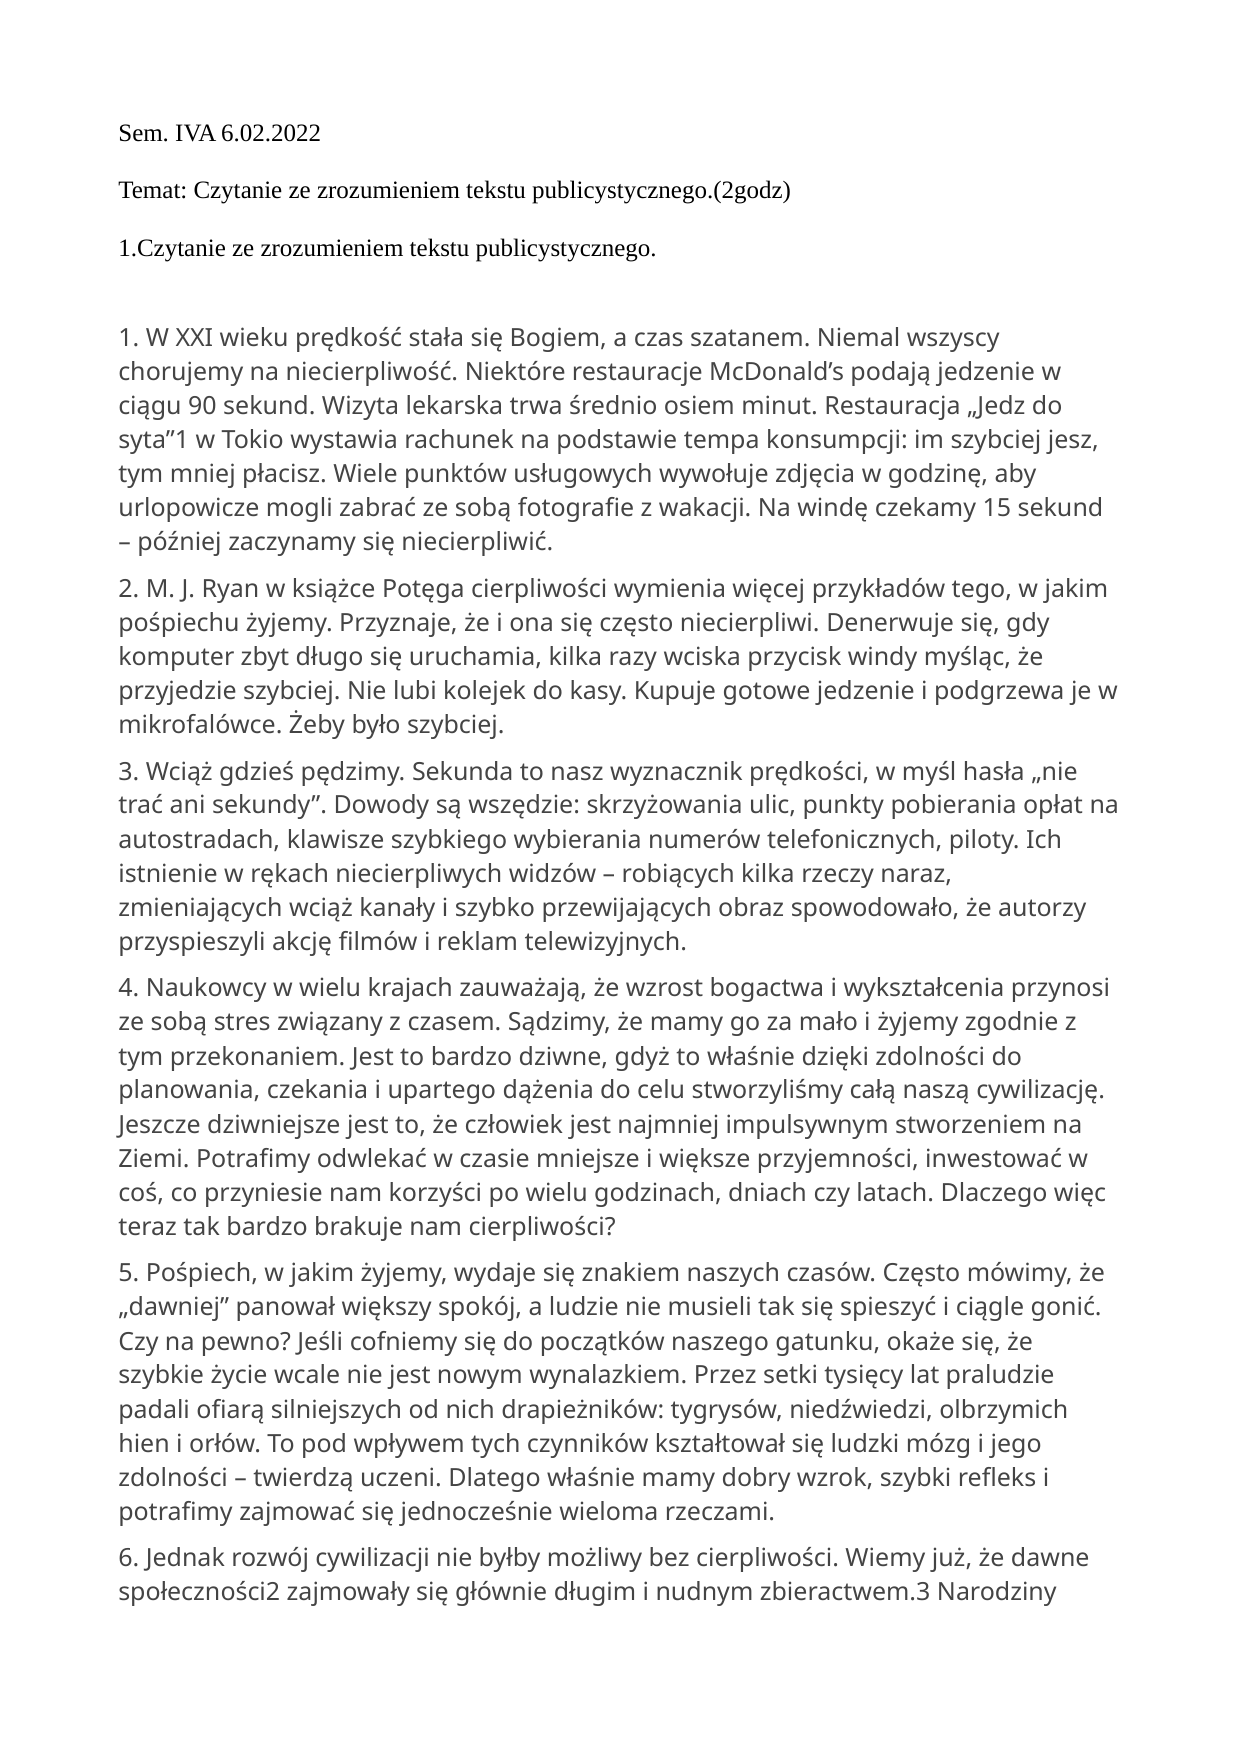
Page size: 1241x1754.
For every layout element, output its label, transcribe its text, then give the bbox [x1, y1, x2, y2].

text 5. Pośpiech, w jakim żyjemy, wydaje się znakiem naszych czasów. Często mówimy, że „dawniej” panował większy spokój, a ludzie nie musieli tak się spieszyć i ciągle gonić. Czy na pewno? Jeśli cofniemy się do początków naszego gatunku, okaże się, że szybkie życie wcale nie jest nowym wynalazkiem. Przez setki tysięcy lat praludzie padali ofiarą silniejszych od nich drapieżników: tygrysów, niedźwiedzi, olbrzymich hien i orłów. To pod wpływem tych czynników kształtował się ludzki mózg i jego zdolności – twierdzą uczeni. Dlatego właśnie mamy dobry wzrok, szybki refleks i potrafimy zajmować się jednocześnie wieloma rzeczami. [118, 1255, 1122, 1527]
text Sem. IVA 6.02.2022 [118, 118, 1122, 147]
text 3. Wciąż gdzieś pędzimy. Sekunda to nasz wyznacznik prędkości, w myśl hasła „nie trać ani sekundy”. Dowody są wszędzie: skrzyżowania ulic, punkty pobierania opłat na autostradach, klawisze szybkiego wybierania numerów telefonicznych, piloty. Ich istnienie w rękach niecierpliwych widzów – robiących kilka rzeczy naraz, zmieniających wciąż kanały i szybko przewijających obraz spowodowało, że autorzy przyspieszyli akcję filmów i reklam telewizyjnych. [118, 753, 1122, 957]
text 6. Jednak rozwój cywilizacji nie byłby możliwy bez cierpliwości. Wiemy już, że dawne społeczności2 zajmowały się głównie długim i nudnym zbieractwem.3 Narodziny [118, 1540, 1122, 1608]
text Temat: Czytanie ze zrozumieniem tekstu publicystycznego.(2godz) [118, 176, 1122, 204]
text 1.Czytanie ze zrozumieniem tekstu publicystycznego. [118, 233, 1122, 262]
text 4. Naukowcy w wielu krajach zauważają, że wzrost bogactwa i wykształcenia przynosi ze sobą stres związany z czasem. Sądzimy, że mamy go za mało i żyjemy zgodnie z tym przekonaniem. Jest to bardzo dziwne, gdyż to właśnie dzięki zdolności do planowania, czekania i upartego dążenia do celu stworzyliśmy całą naszą cywilizację. Jeszcze dziwniejsze jest to, że człowiek jest najmniej impulsywnym stworzeniem na Ziemi. Potrafimy odwlekać w czasie mniejsze i większe przyjemności, inwestować w coś, co przyniesie nam korzyści po wielu godzinach, dniach czy latach. Dlaczego więc teraz tak bardzo brakuje nam cierpliwości? [118, 970, 1122, 1242]
text 2. M. J. Ryan w książce Potęga cierpliwości wymienia więcej przykładów tego, w jakim pośpiechu żyjemy. Przyznaje, że i ona się często niecierpliwi. Denerwuje się, gdy komputer zbyt długo się uruchamia, kilka razy wciska przycisk windy myśląc, że przyjedzie szybciej. Nie lubi kolejek do kasy. Kupuje gotowe jedzenie i podgrzewa je w mikrofalówce. Żeby było szybciej. [118, 570, 1122, 741]
text 1. W XXI wieku prędkość stała się Bogiem, a czas szatanem. Niemal wszyscy chorujemy na niecierpliwość. Niektóre restauracje McDonald’s podają jedzenie w ciągu 90 sekund. Wizyta lekarska trwa średnio osiem minut. Restauracja „Jedz do syta”1 w Tokio wystawia rachunek na podstawie tempa konsumpcji: im szybciej jesz, tym mniej płacisz. Wiele punktów usługowych wywołuje zdjęcia w godzinę, aby urlopowicze mogli zabrać ze sobą fotografie z wakacji. Na windę czekamy 15 sekund – później zaczynamy się niecierpliwić. [118, 319, 1122, 558]
